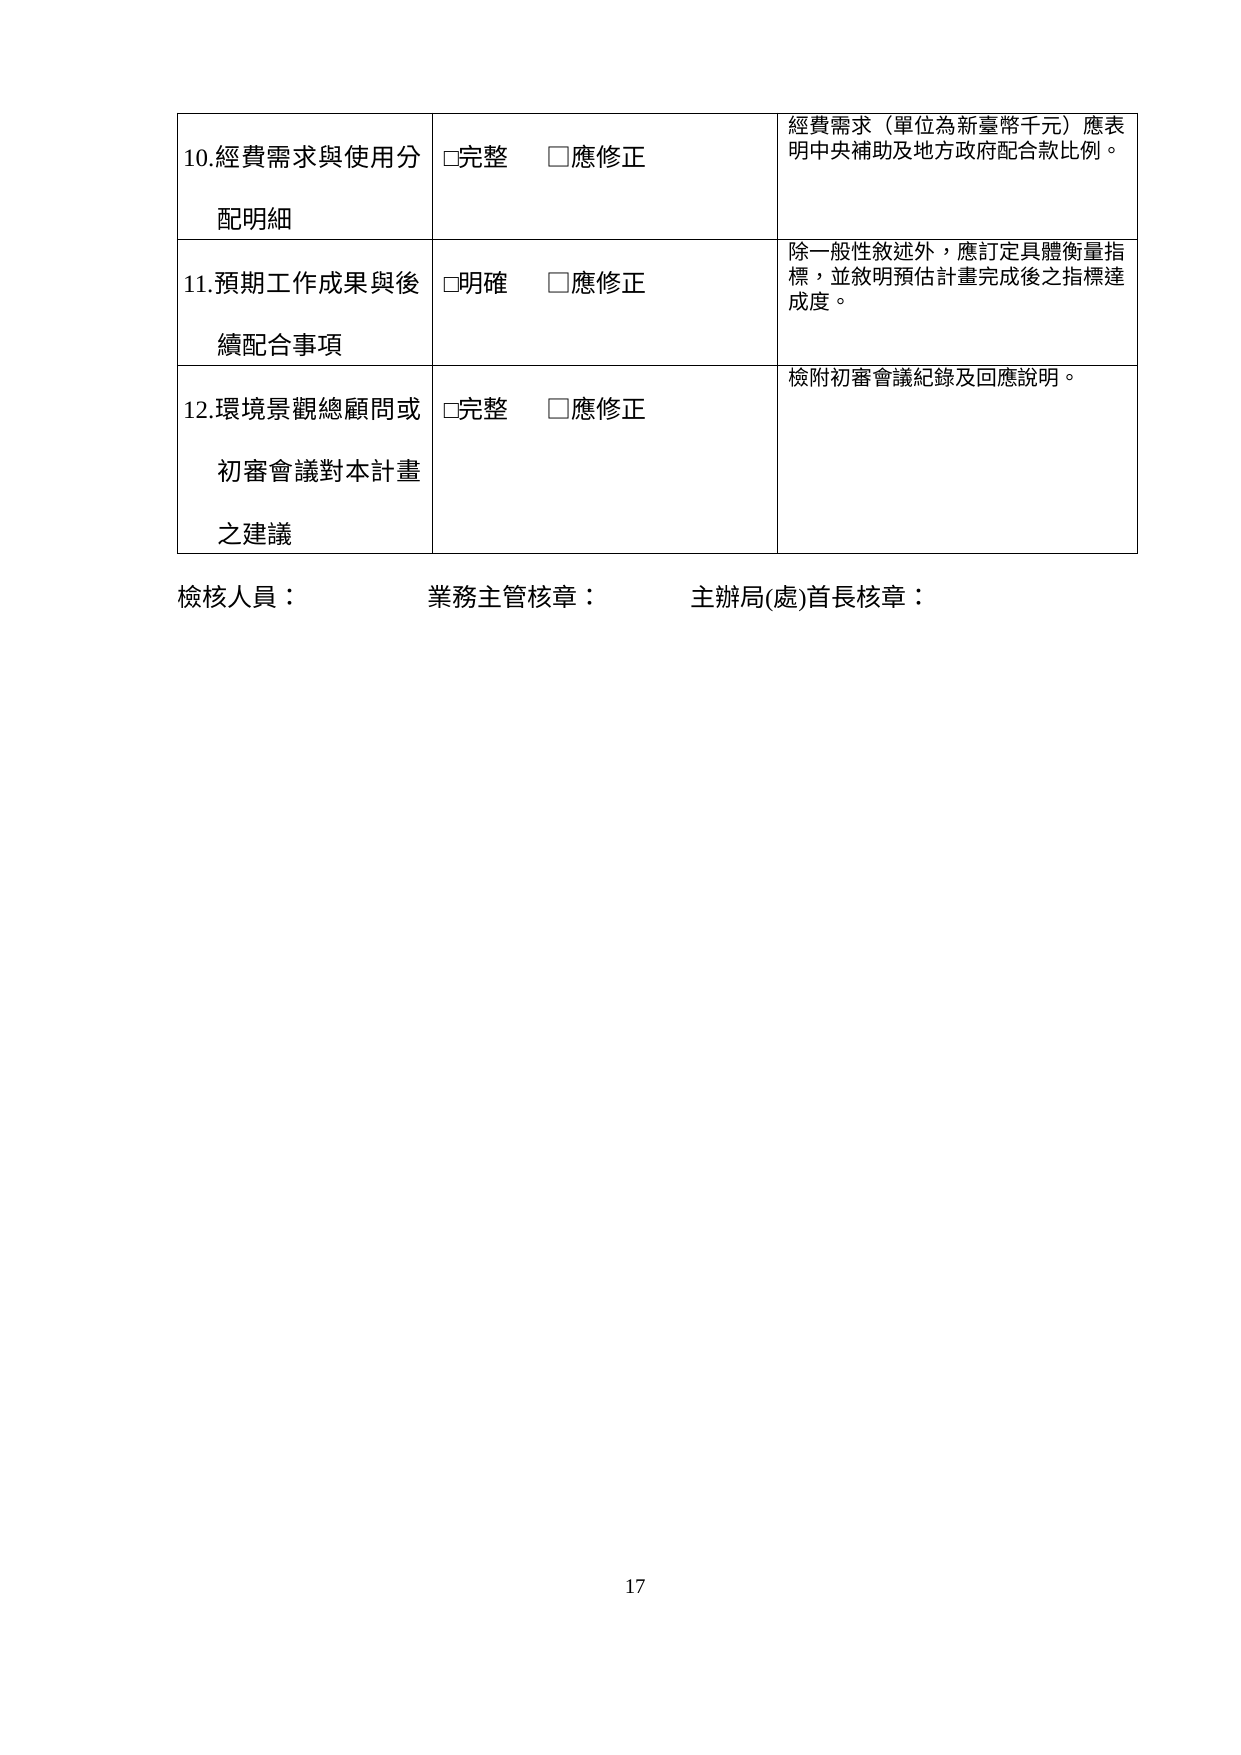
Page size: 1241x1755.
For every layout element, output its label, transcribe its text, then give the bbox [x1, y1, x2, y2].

table_cell 11.預期工作成果與後續配合事項 [178, 240, 432, 364]
table_cell 檢附初審會議紀錄及回應說明。 [778, 366, 1137, 553]
text 檢核人員： 業務主管核章： 主辦局(處)首長核章： [177, 554, 1093, 617]
table_cell 經費需求（單位為新臺幣千元）應表明中央補助及地方政府配合款比例。 [778, 114, 1137, 238]
table_cell 12.環境景觀總顧問或初審會議對本計畫之建議 [178, 366, 432, 553]
table_cell 10.經費需求與使用分配明細 [178, 114, 432, 238]
table_cell □完整 □應修正 [433, 366, 777, 553]
table_cell □明確 □應修正 [433, 240, 777, 364]
table_cell □完整 □應修正 [433, 114, 777, 238]
table_cell 除一般性敘述外，應訂定具體衡量指標，並敘明預估計畫完成後之指標達成度。 [778, 240, 1137, 364]
